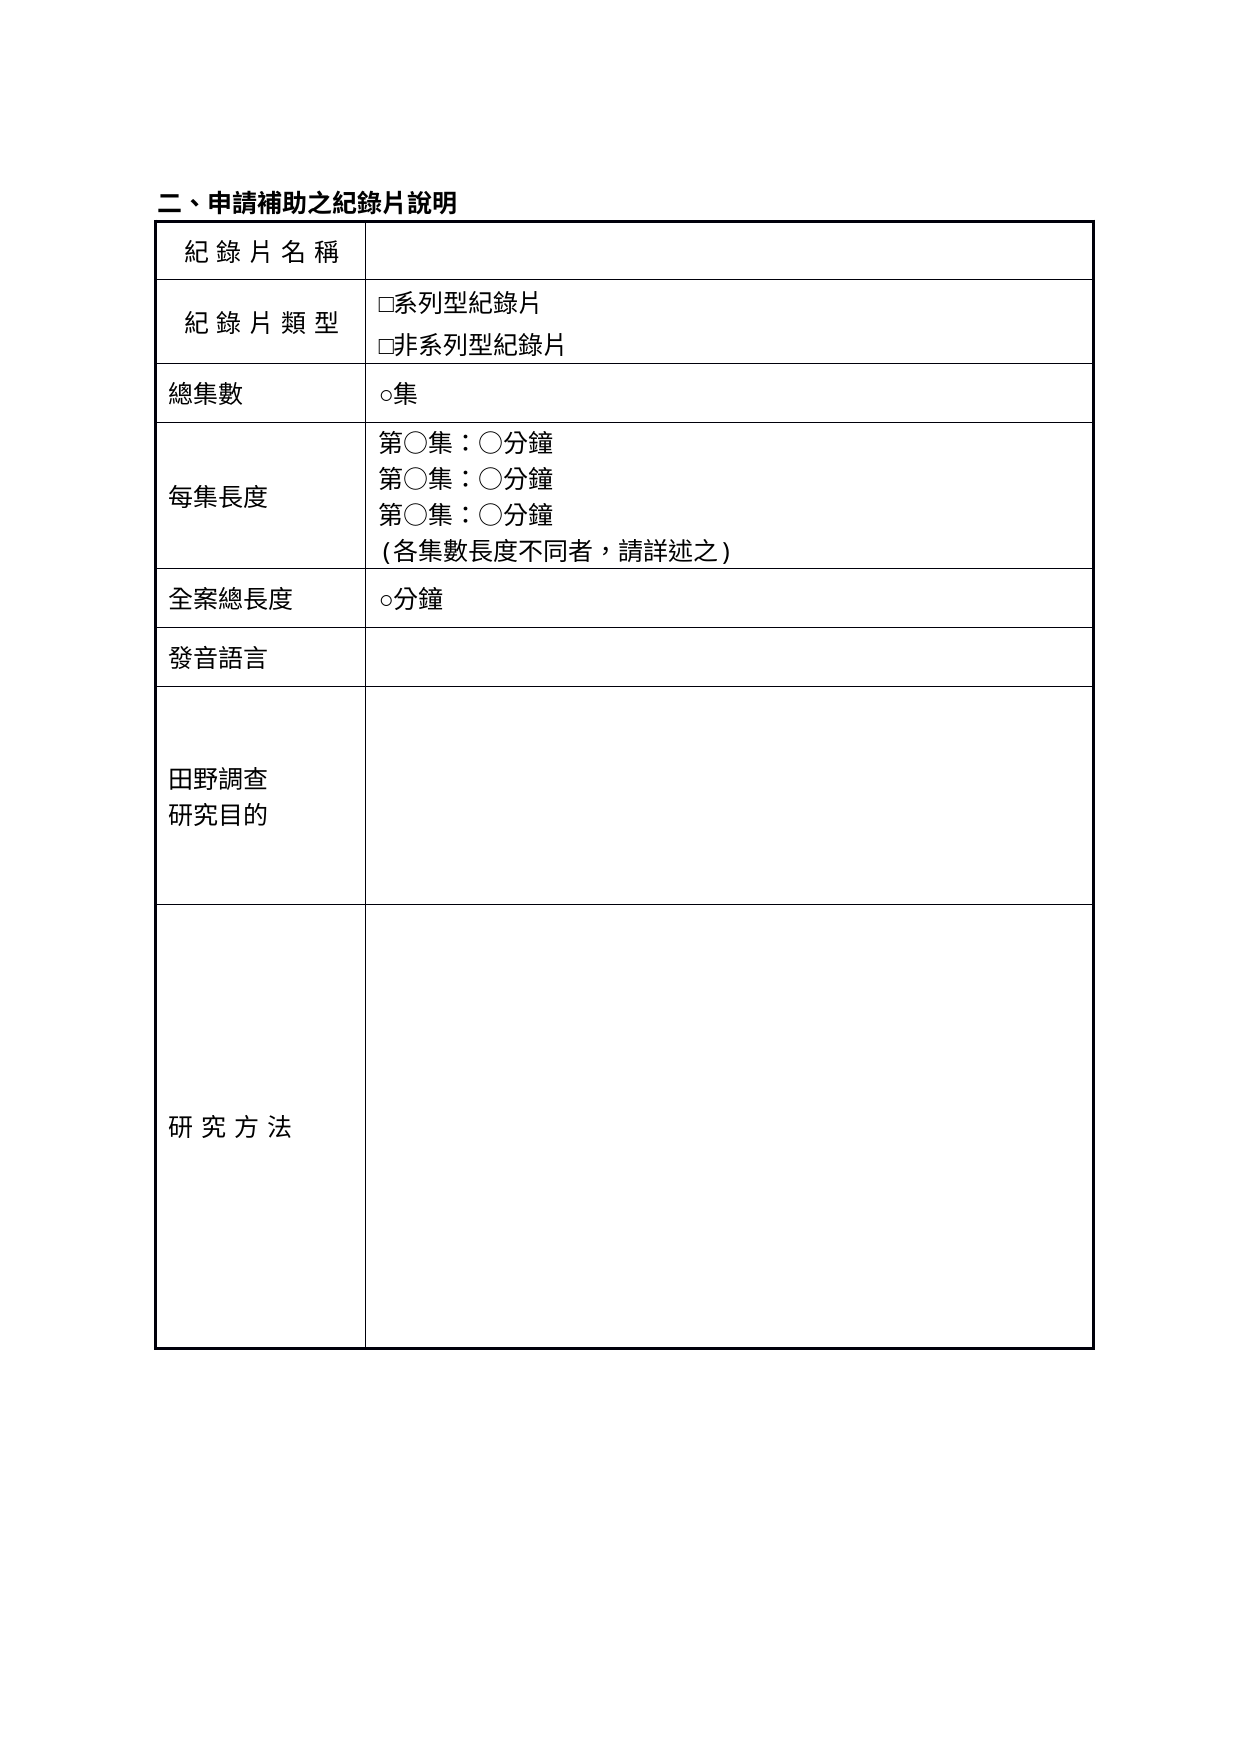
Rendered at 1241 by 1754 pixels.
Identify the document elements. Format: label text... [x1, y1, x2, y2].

table_cell ○集 [366, 364, 1092, 422]
table_cell [366, 628, 1092, 686]
table_cell 研究方法 [157, 905, 365, 1347]
table_cell [366, 905, 1092, 1347]
table_cell 第○集：○分鐘 第○集：○分鐘 第○集：○分鐘 (各集數長度不同者，請詳述之) [366, 423, 1092, 568]
table_cell 紀錄片類型 [157, 280, 365, 363]
table_header 紀錄片名稱 [157, 223, 365, 278]
table_cell 田野調查 研究目的 [157, 687, 365, 904]
table_cell [366, 687, 1092, 904]
table_header [366, 223, 1092, 278]
table_cell 發音語言 [157, 628, 365, 686]
table_cell 每集長度 [157, 423, 365, 568]
text 二、申請補助之紀錄片說明 [157, 183, 1098, 219]
table_cell 全案總長度 [157, 569, 365, 627]
table_cell □系列型紀錄片 □非系列型紀錄片 [366, 280, 1092, 363]
table_cell 總集數 [157, 364, 365, 422]
table_cell ○分鐘 [366, 569, 1092, 627]
